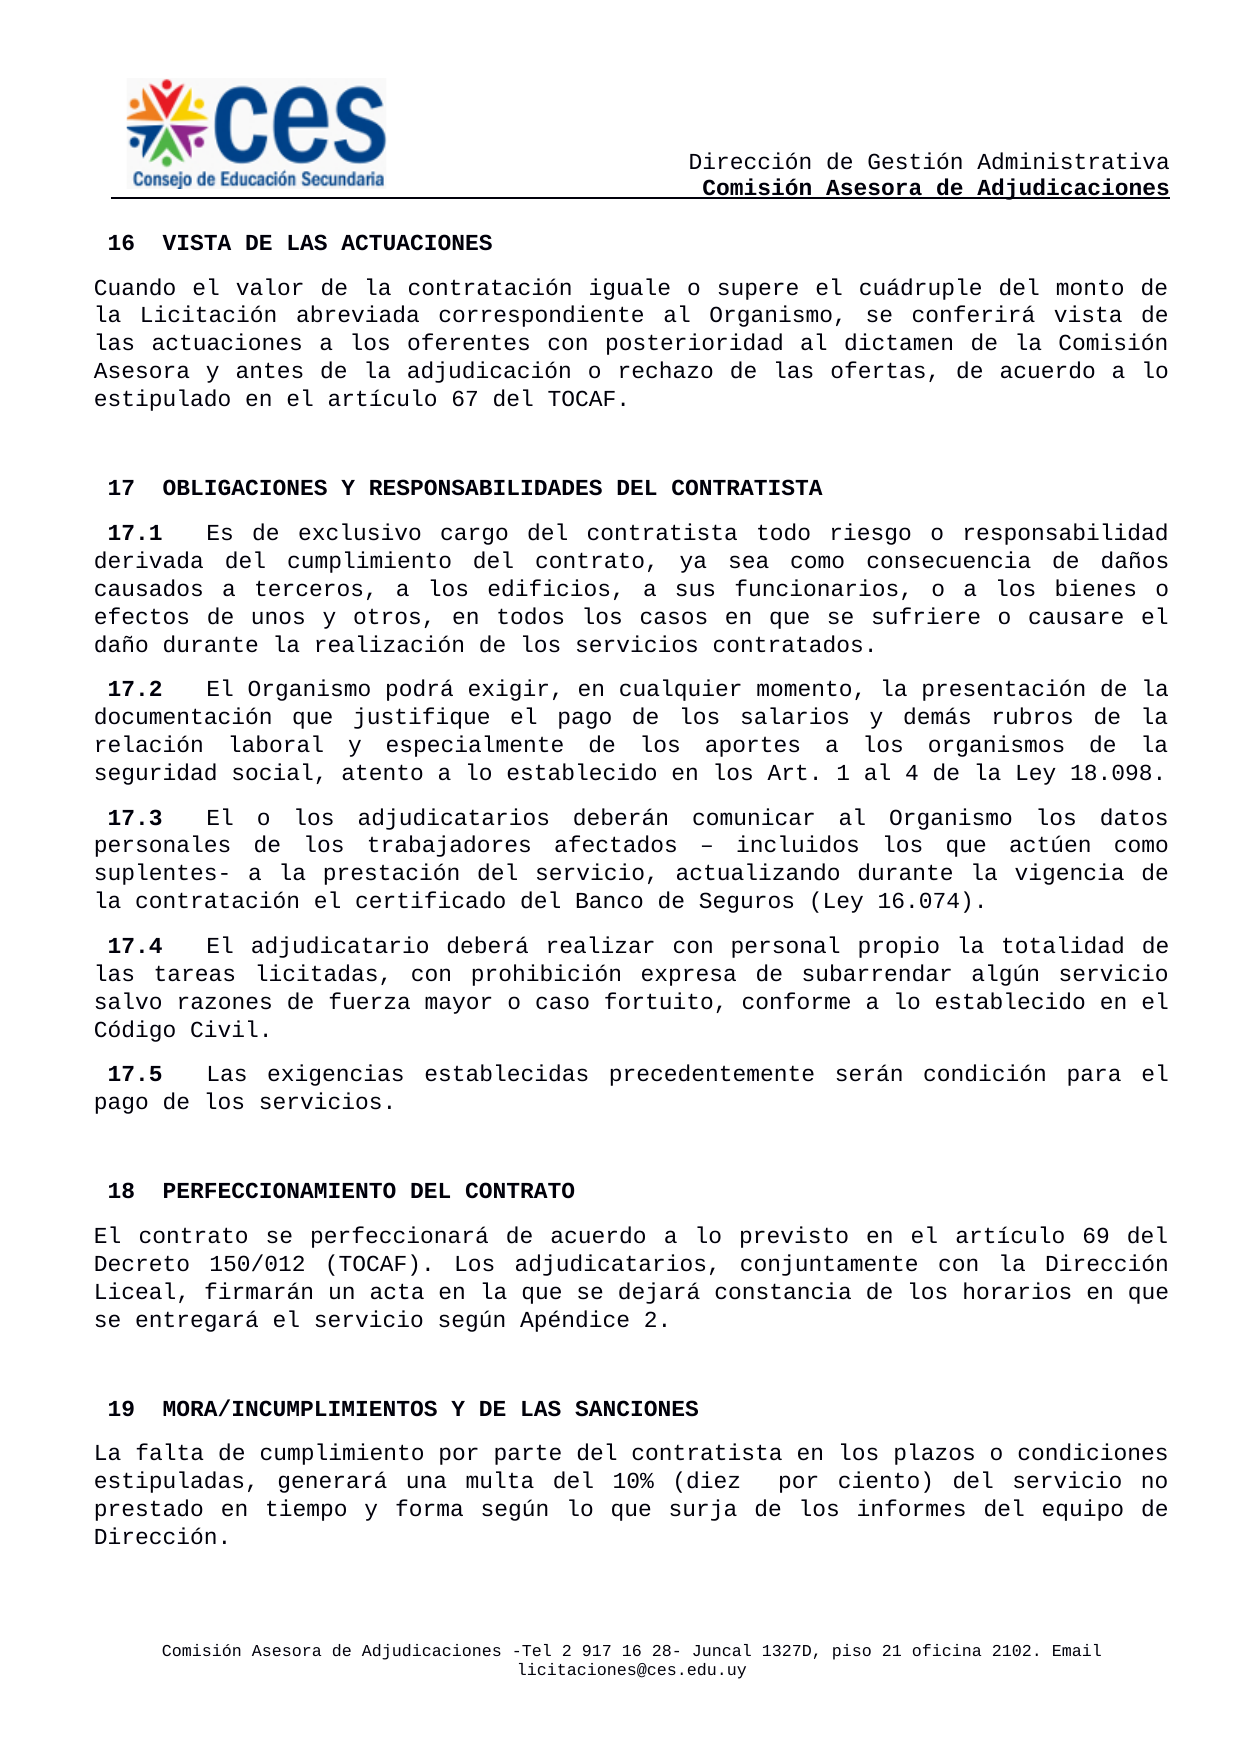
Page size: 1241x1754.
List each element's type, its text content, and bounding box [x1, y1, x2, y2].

list Cuando el valor de la contratación iguale o supere el cuádruple del monto de la Licitación abreviada correspondiente al Organismo, se conferirá vista de las actuaciones a los oferentes con posterioridad al dictamen de la Comisión Asesora y antes de la adjudicación o rechazo de las ofertas, de acuerdo a lo estipulado en el artículo 67 del TOCAF. [94, 276, 1169, 413]
list PERFECCIONAMIENTO DEL CONTRATO [94, 1180, 1169, 1206]
list OBLIGACIONES Y RESPONSABILIDADES DEL CONTRATISTA [94, 477, 1169, 503]
list VISTA DE LAS ACTUACIONES [94, 231, 1169, 257]
list Las exigencias establecidas precedentemente serán condición para el pago de los servicios. [94, 1063, 1169, 1116]
list El contrato se perfeccionará de acuerdo a lo previsto en el artículo 69 del Decreto 150/012 (TOCAF). Los adjudicatarios, conjuntamente con la Dirección Liceal, firmarán un acta en la que se dejará constancia de los horarios en que se entregará el servicio según Apéndice 2. [94, 1224, 1169, 1334]
list Es de exclusivo cargo del contratista todo riesgo o responsabilidad derivada del cumplimiento del contrato, ya sea como consecuencia de daños causados a terceros, a los edificios, a sus funcionarios, o a los bienes o efectos de unos y otros, en todos los casos en que se sufriere o causare el daño durante la realización de los servicios contratados. [94, 521, 1169, 659]
list El Organismo podrá exigir, en cualquier momento, la presentación de la documentación que justifique el pago de los salarios y demás rubros de la relación laboral y especialmente de los aportes a los organismos de la seguridad social, atento a lo establecido en los Art. 1 al 4 de la Ley 18.098. [94, 678, 1169, 787]
list El adjudicatario deberá realizar con personal propio la totalidad de las tareas licitadas, con prohibición expresa de subarrendar algún servicio salvo razones de fuerza mayor o caso fortuito, conforme a lo establecido en el Código Civil. [94, 934, 1169, 1044]
list La falta de cumplimiento por parte del contratista en los plazos o condiciones estipuladas, generará una multa del 10% (diez por ciento) del servicio no prestado en tiempo y forma según lo que surja de los informes del equipo de Dirección. [94, 1442, 1169, 1551]
list MORA/INCUMPLIMIENTOS Y DE LAS SANCIONES [94, 1397, 1169, 1423]
picture [126, 78, 387, 189]
list El o los adjudicatarios deberán comunicar al Organismo los datos personales de los trabajadores afectados – incluidos los que actúen como suplentes- a la prestación del servicio, actualizando durante la vigencia de la contratación el certificado del Banco de Seguros (Ley 16.074). [94, 806, 1169, 916]
